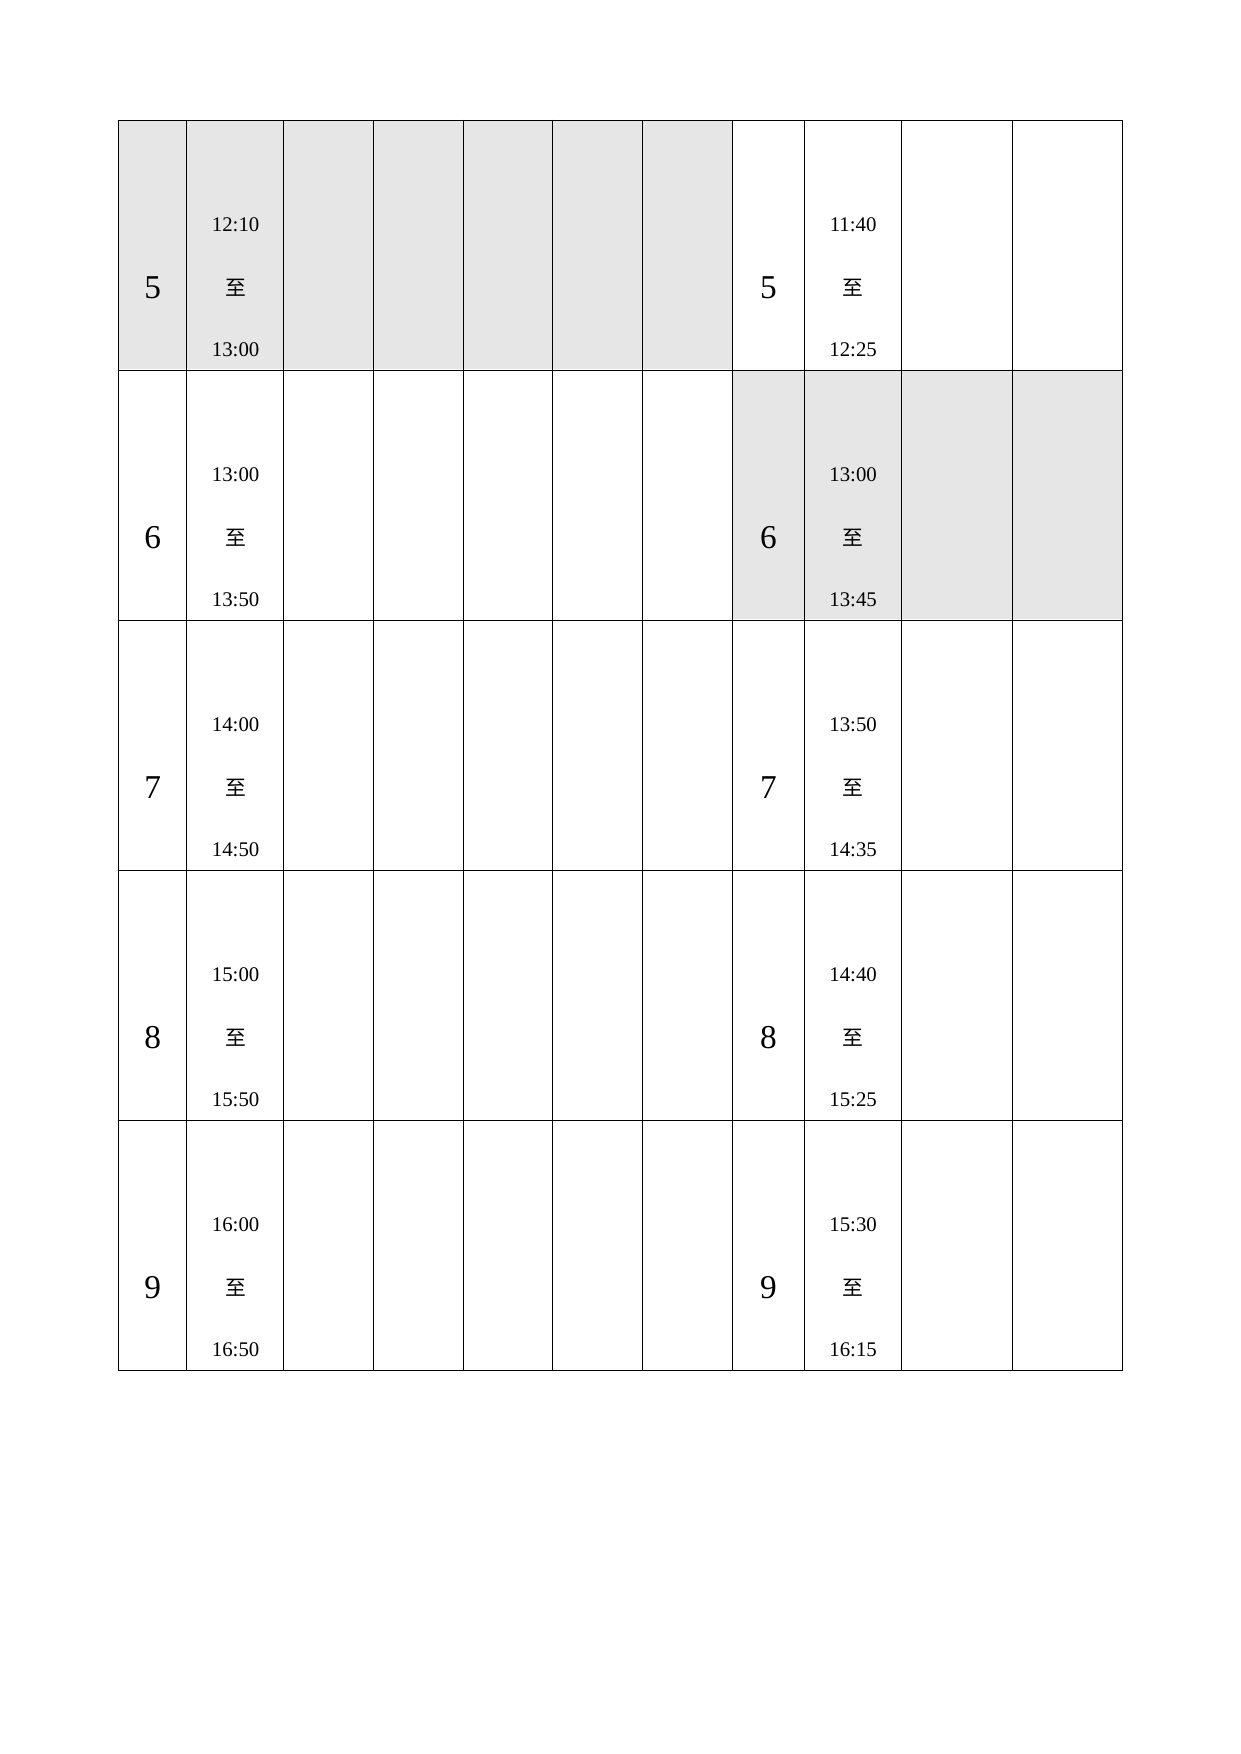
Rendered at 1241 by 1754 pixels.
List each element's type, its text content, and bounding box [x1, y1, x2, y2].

table_cell 6 [119, 371, 186, 619]
table_cell [553, 371, 642, 619]
table_cell 13:00 至 13:45 [805, 371, 901, 619]
table_cell 7 [119, 621, 186, 869]
table_cell [1013, 621, 1122, 869]
table_cell [374, 1121, 463, 1369]
table_cell [374, 871, 463, 1119]
table_cell 13:50 至 14:35 [805, 621, 901, 869]
table_cell [284, 871, 373, 1119]
table_cell 15:00 至 15:50 [187, 871, 283, 1119]
table_cell 16:00 至 16:50 [187, 1121, 283, 1369]
table_cell [553, 121, 642, 369]
table_cell 15:30 至 16:15 [805, 1121, 901, 1369]
table_cell 12:10 至 13:00 [187, 121, 283, 369]
table_cell 8 [733, 871, 804, 1119]
table_cell [284, 121, 373, 369]
table_cell [284, 371, 373, 619]
table_cell [464, 121, 552, 369]
table_cell [902, 621, 1012, 869]
table_cell [374, 621, 463, 869]
table_cell 14:00 至 14:50 [187, 621, 283, 869]
table_cell [553, 1121, 642, 1369]
table_cell 9 [733, 1121, 804, 1369]
table_cell 9 [119, 1121, 186, 1369]
table_cell 14:40 至 15:25 [805, 871, 901, 1119]
table_cell 6 [733, 371, 804, 619]
table_cell [553, 621, 642, 869]
table_cell 8 [119, 871, 186, 1119]
table_cell [902, 1121, 1012, 1369]
table_cell 11:40 至 12:25 [805, 121, 901, 369]
table_cell [1013, 1121, 1122, 1369]
table_cell [643, 121, 732, 369]
table_cell [464, 871, 552, 1119]
table_cell [643, 1121, 732, 1369]
table_cell [284, 1121, 373, 1369]
table_cell [643, 371, 732, 619]
table_cell 5 [119, 121, 186, 369]
table_cell [553, 871, 642, 1119]
table_cell [643, 621, 732, 869]
table_cell 13:00 至 13:50 [187, 371, 283, 619]
table_cell [1013, 121, 1122, 369]
table_cell [464, 371, 552, 619]
table_cell [1013, 371, 1122, 619]
table_cell [902, 871, 1012, 1119]
table_cell [374, 121, 463, 369]
table_cell [464, 1121, 552, 1369]
table_cell [902, 121, 1012, 369]
table_cell [464, 621, 552, 869]
table_cell 7 [733, 621, 804, 869]
table_cell 5 [733, 121, 804, 369]
table_cell [284, 621, 373, 869]
table_cell [1013, 871, 1122, 1119]
table_cell [902, 371, 1012, 619]
table_cell [643, 871, 732, 1119]
table_cell [374, 371, 463, 619]
